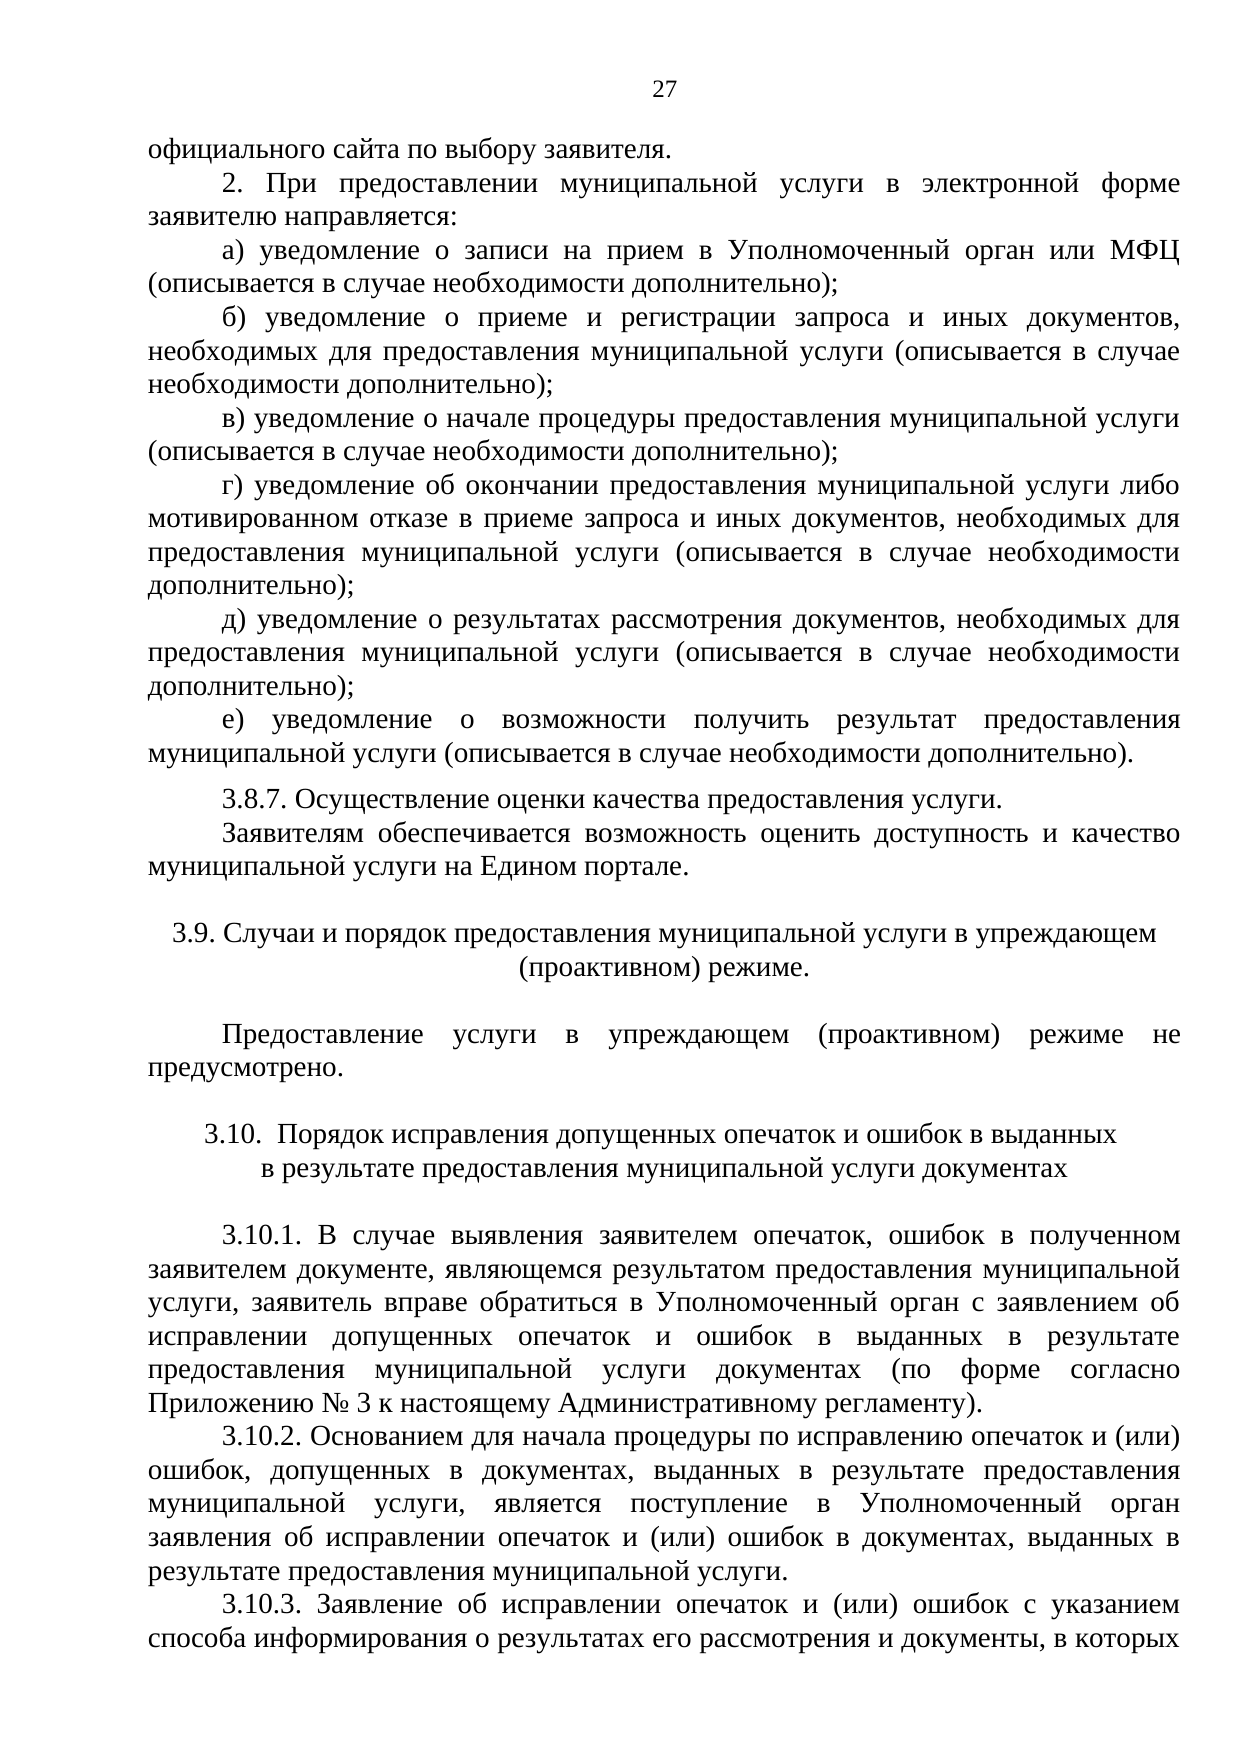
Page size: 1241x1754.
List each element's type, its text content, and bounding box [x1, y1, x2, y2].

text 3.10.3. Заявление об исправлении опечаток и (или) ошибок с указанием способа информирования о результатах его рассмотрения и документы, в которых [148, 1586, 1181, 1653]
text д) уведомление о результатах рассмотрения документов, необходимых для предоставления муниципальной услуги (описывается в случае необходимости дополнительно); [148, 601, 1181, 702]
text Предоставление услуги в упреждающем (проактивном) режиме не предусмотрено. [148, 1016, 1181, 1083]
text 3.10.1. В случае выявления заявителем опечаток, ошибок в полученном заявителем документе, являющемся результатом предоставления муниципальной услуги, заявитель вправе обратиться в Уполномоченный орган с заявлением об исправлении допущенных опечаток и ошибок в выданных в результате предоставления муниципальной услуги документах (по форме согласно Приложению № 3 к настоящему Административному регламенту). [148, 1217, 1181, 1418]
text 3.8.7. Осуществление оценки качества предоставления услуги. [148, 781, 1181, 815]
text Заявителям обеспечивается возможность оценить доступность и качество муниципальной услуги на Едином портале. [148, 815, 1181, 882]
text б) уведомление о приеме и регистрации запроса и иных документов, необходимых для предоставления муниципальной услуги (описывается в случае необходимости дополнительно); [148, 299, 1181, 400]
text в) уведомление о начале процедуры предоставления муниципальной услуги (описывается в случае необходимости дополнительно); [148, 400, 1181, 467]
text 2. При предоставлении муниципальной услуги в электронной форме заявителю направляется: [148, 165, 1181, 232]
text 3.9. Случаи и порядок предоставления муниципальной услуги в упреждающем (проактивном) режиме. [148, 915, 1181, 982]
text 3.10. Порядок исправления допущенных опечаток и ошибок в выданных в результате предоставления муниципальной услуги документах [148, 1117, 1181, 1184]
text г) уведомление об окончании предоставления муниципальной услуги либо мотивированном отказе в приеме запроса и иных документов, необходимых для предоставления муниципальной услуги (описывается в случае необходимости дополнительно); [148, 467, 1181, 601]
text а) уведомление о записи на прием в Уполномоченный орган или МФЦ (описывается в случае необходимости дополнительно); [148, 232, 1181, 299]
text официального сайта по выбору заявителя. [148, 131, 1181, 165]
text е) уведомление о возможности получить результат предоставления муниципальной услуги (описывается в случае необходимости дополнительно). [148, 702, 1181, 769]
text 3.10.2. Основанием для начала процедуры по исправлению опечаток и (или) ошибок, допущенных в документах, выданных в результате предоставления муниципальной услуги, является поступление в Уполномоченный орган заявления об исправлении опечаток и (или) ошибок в документах, выданных в результате предоставления муниципальной услуги. [148, 1418, 1181, 1586]
